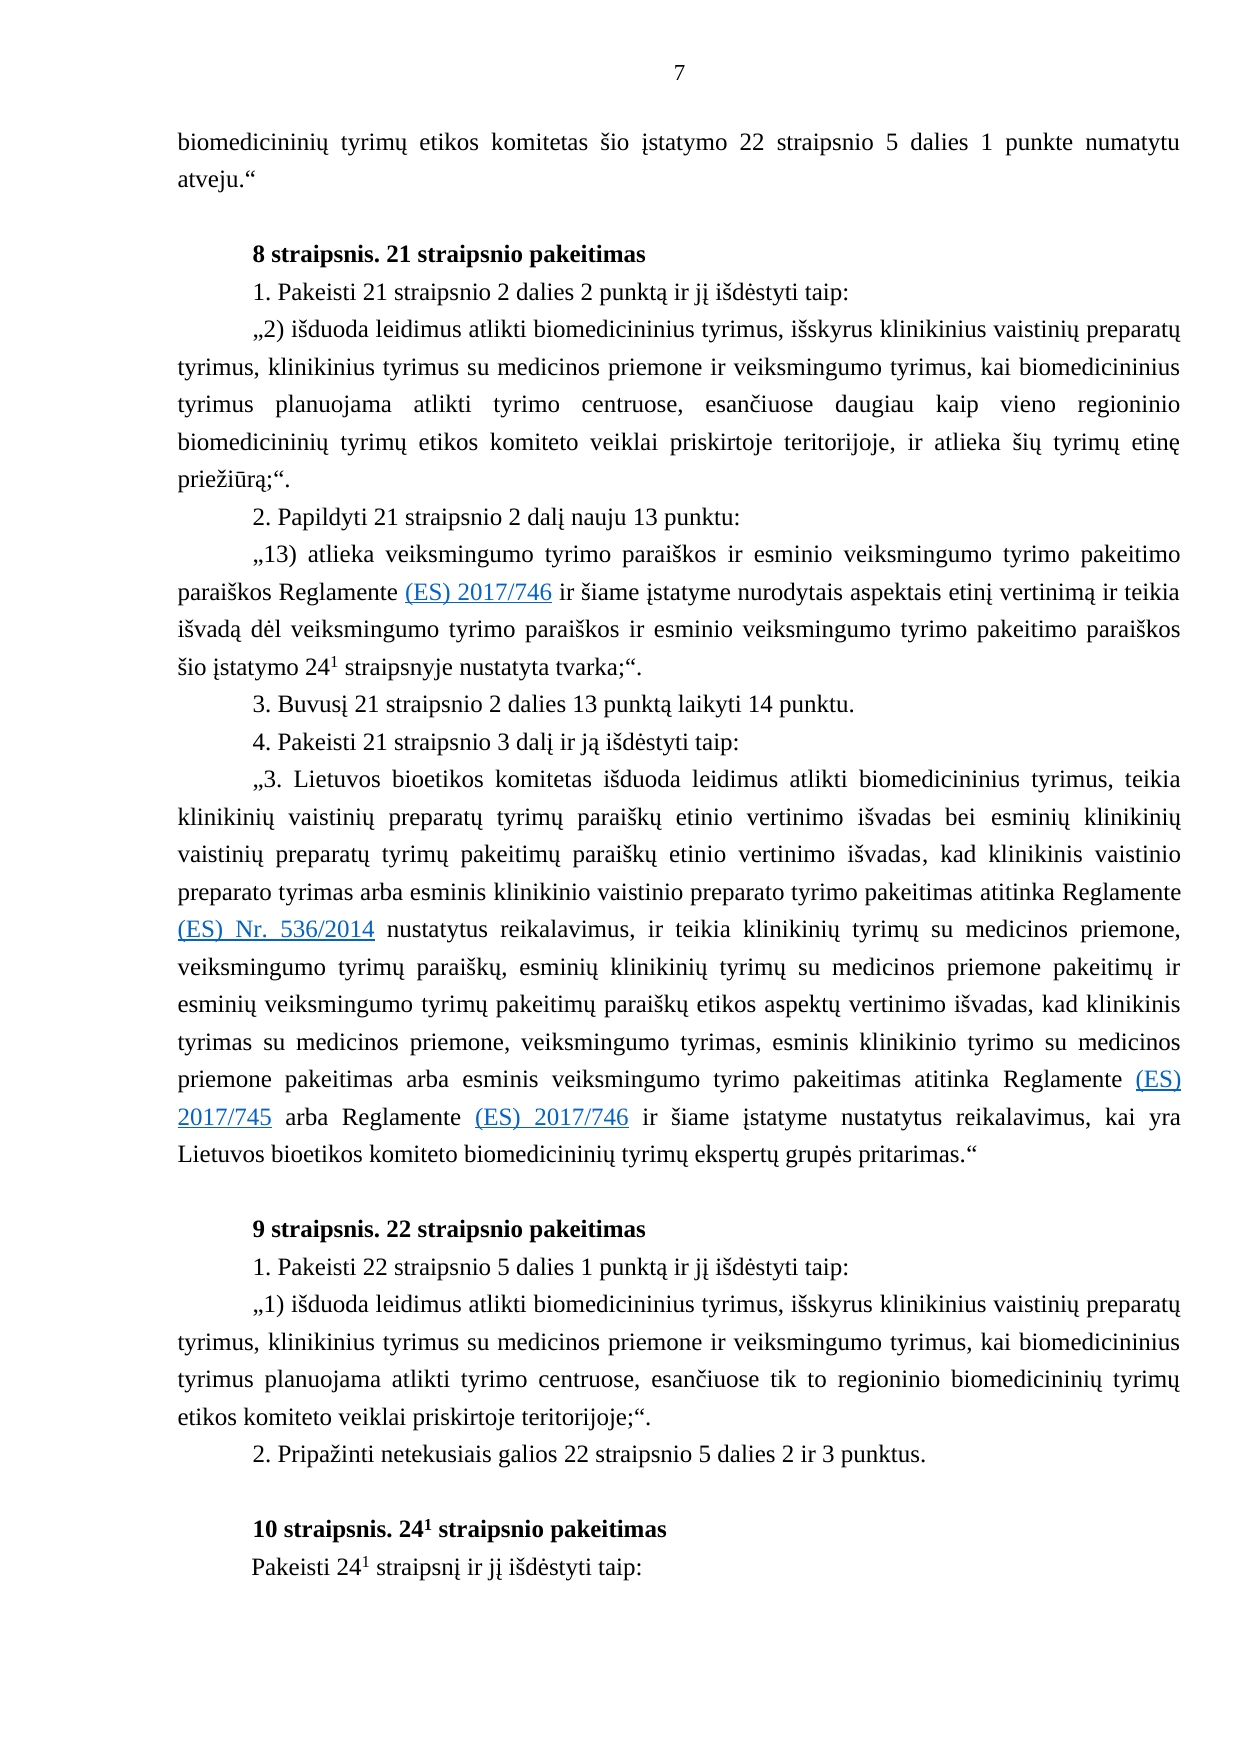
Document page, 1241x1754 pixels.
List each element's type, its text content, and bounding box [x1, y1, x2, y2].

text 3. Buvusį 21 straipsnio 2 dalies 13 punktą laikyti 14 punktu. [252, 681, 1181, 718]
text Pakeisti 241 straipsnį ir jį išdėstyti taip: [177, 1543, 1181, 1581]
text 1. Pakeisti 21 straipsnio 2 dalies 2 punktą ir jį išdėstyti taip: [252, 268, 1181, 306]
text biomedicininių tyrimų etikos komitetas šio įstatymo 22 straipsnio 5 dalies 1 punkte numatytu atveju.“ [177, 118, 1181, 193]
text 2. Pripažinti netekusiais galios 22 straipsnio 5 dalies 2 ir 3 punktus. [252, 1431, 1181, 1468]
text 8 straipsnis. 21 straipsnio pakeitimas [177, 231, 1181, 268]
text 2. Papildyti 21 straipsnio 2 dalį nauju 13 punktu: [252, 493, 1181, 531]
text 4. Pakeisti 21 straipsnio 3 dalį ir ją išdėstyti taip: [252, 718, 1181, 756]
text 10 straipsnis. 241 straipsnio pakeitimas [252, 1506, 1181, 1543]
text „13) atlieka veiksmingumo tyrimo paraiškos ir esminio veiksmingumo tyrimo pakeitimo paraiškos Reglamente (ES) 2017/746 ir šiame įstatyme nurodytais aspektais etinį vertinimą ir teikia išvadą dėl veiksmingumo tyrimo paraiškos ir esminio veiksmingumo tyrimo pakeitimo paraiškos šio įstatymo 241 straipsnyje nustatyta tvarka;“. [177, 531, 1181, 681]
text 9 straipsnis. 22 straipsnio pakeitimas [177, 1206, 1181, 1243]
text „1) išduoda leidimus atlikti biomedicininius tyrimus, išskyrus klinikinius vaistinių preparatų tyrimus, klinikinius tyrimus su medicinos priemone ir veiksmingumo tyrimus, kai biomedicininius tyrimus planuojama atlikti tyrimo centruose, esančiuose tik to regioninio biomedicininių tyrimų etikos komiteto veiklai priskirtoje teritorijoje;“. [177, 1281, 1181, 1431]
text 1. Pakeisti 22 straipsnio 5 dalies 1 punktą ir jį išdėstyti taip: [252, 1243, 1181, 1281]
text „2) išduoda leidimus atlikti biomedicininius tyrimus, išskyrus klinikinius vaistinių preparatų tyrimus, klinikinius tyrimus su medicinos priemone ir veiksmingumo tyrimus, kai biomedicininius tyrimus planuojama atlikti tyrimo centruose, esančiuose daugiau kaip vieno regioninio biomedicininių tyrimų etikos komiteto veiklai priskirtoje teritorijoje, ir atlieka šių tyrimų etinę priežiūrą;“. [177, 306, 1181, 493]
text „3. Lietuvos bioetikos komitetas išduoda leidimus atlikti biomedicininius tyrimus, teikia klinikinių vaistinių preparatų tyrimų paraiškų etinio vertinimo išvadas bei esminių klinikinių vaistinių preparatų tyrimų pakeitimų paraiškų etinio vertinimo išvadas, kad klinikinis vaistinio preparato tyrimas arba esminis klinikinio vaistinio preparato tyrimo pakeitimas atitinka Reglamente (ES) Nr. 536/2014 nustatytus reikalavimus, ir teikia klinikinių tyrimų su medicinos priemone, veiksmingumo tyrimų paraiškų, esminių klinikinių tyrimų su medicinos priemone pakeitimų ir esminių veiksmingumo tyrimų pakeitimų paraiškų etikos aspektų vertinimo išvadas, kad klinikinis tyrimas su medicinos priemone, veiksmingumo tyrimas, esminis klinikinio tyrimo su medicinos priemone pakeitimas arba esminis veiksmingumo tyrimo pakeitimas atitinka Reglamente (ES) 2017/745 arba Reglamente (ES) 2017/746 ir šiame įstatyme nustatytus reikalavimus, kai yra Lietuvos bioetikos komiteto biomedicininių tyrimų ekspertų grupės pritarimas.“ [177, 756, 1181, 1168]
